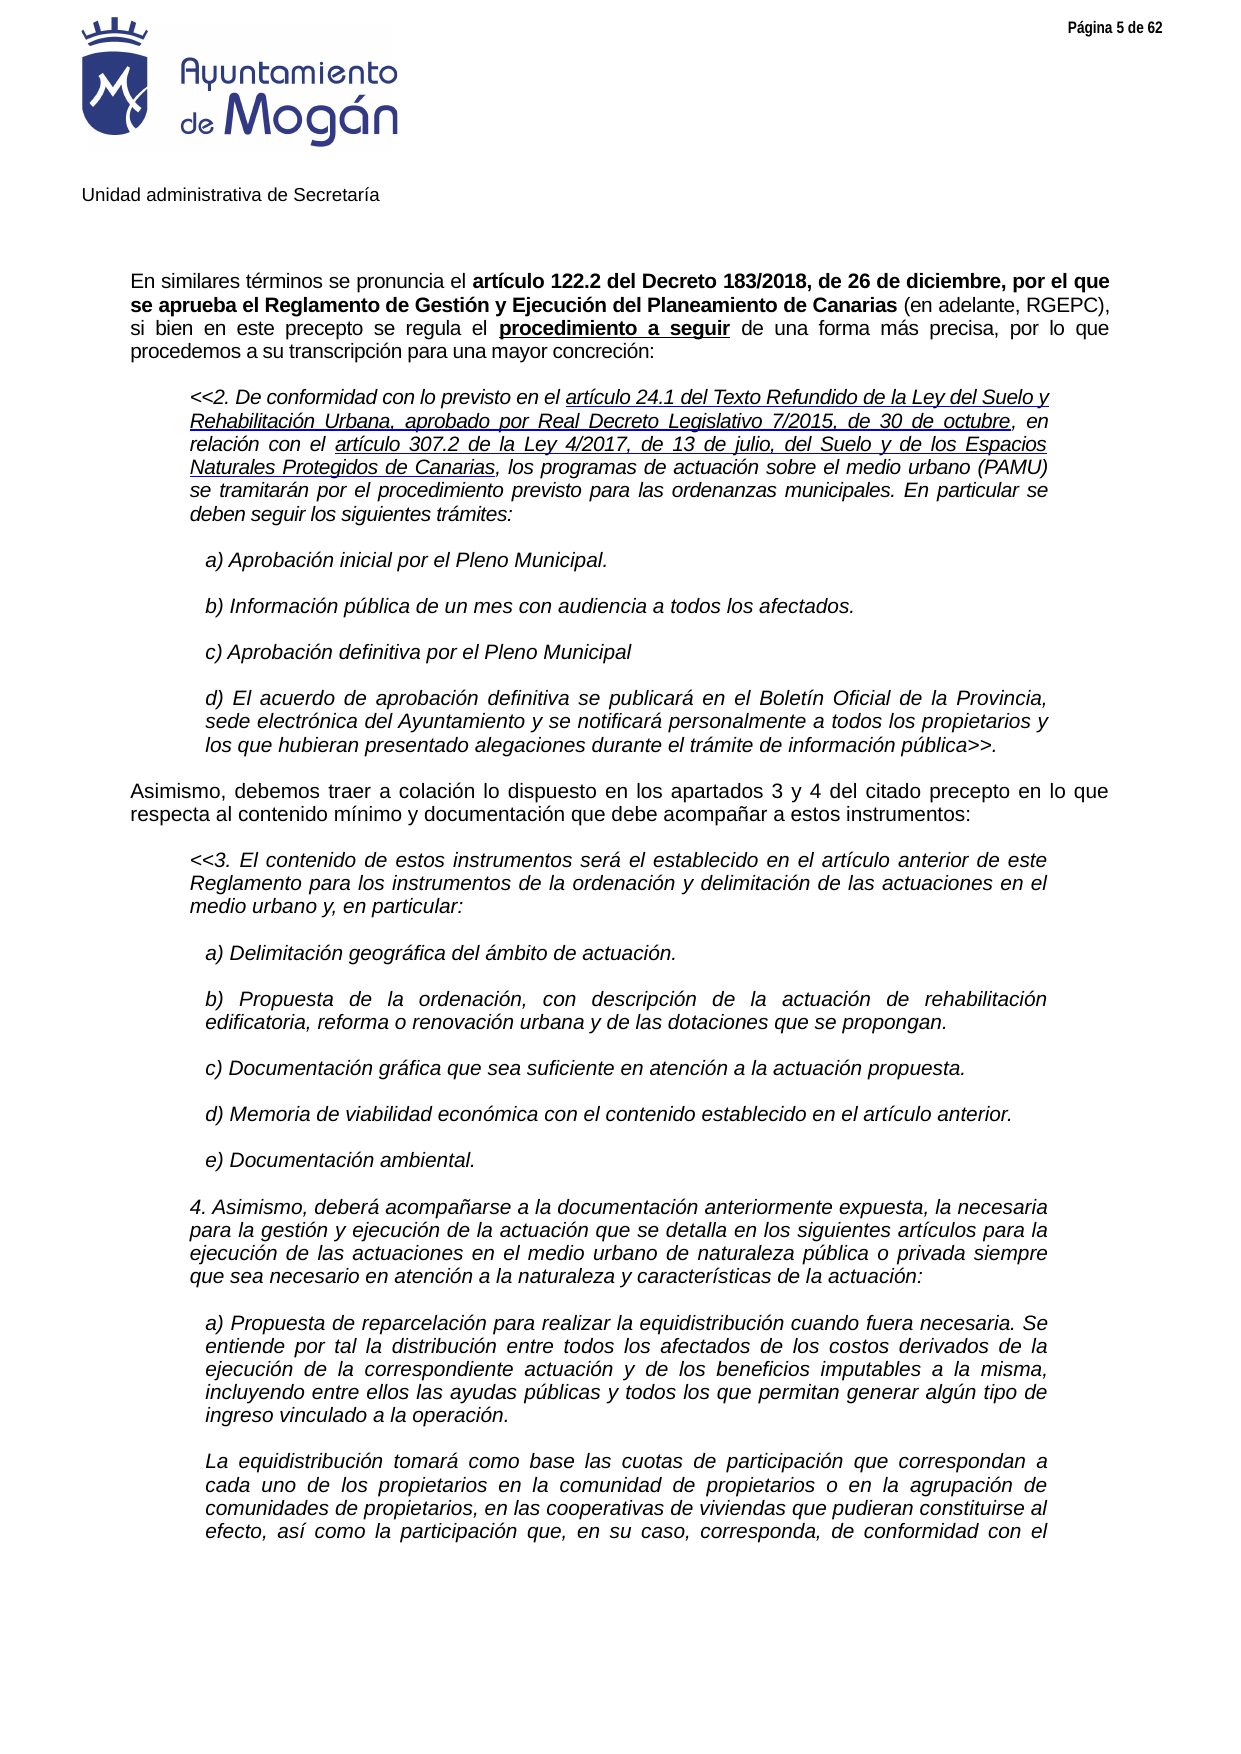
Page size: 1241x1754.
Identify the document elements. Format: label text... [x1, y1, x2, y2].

picture [81, 17, 398, 153]
text En similares términos se pronuncia el artículo 122.2 del Decreto 183/2018, de 26 de diciembre, por el que se aprueba el Reglamento de Gestión y Ejecución del Planeamiento de Canarias (en adelante, RGEPC), si bien en este precepto se regula el procedimiento a seguir de una forma más precisa, por lo que procedemos a su transcripción para una mayor concreción: [130, 270, 1110, 363]
text <<3. El contenido de estos instrumentos será el establecido en el artículo anterior de este Reglamento para los instrumentos de la ordenación y delimitación de las actuaciones en el medio urbano y, en particular: [189, 849, 1051, 918]
text <<2. De conformidad con lo previsto en el artículo 24.1 del Texto Refundido de la Ley del Suelo y Rehabilitación Urbana, aprobado por Real Decreto Legislativo 7/2015, de 30 de octubre, en relación con el artículo 307.2 de la Ley 4/2017, de 13 de julio, del Suelo y de los Espacios Naturales Protegidos de Canarias, los programas de actuación sobre el medio urbano (PAMU) se tramitarán por el procedimiento previsto para las ordenanzas municipales. En particular se deben seguir los siguientes trámites: [189, 386, 1051, 525]
text b) Información pública de un mes con audiencia a todos los afectados. [205, 594, 1051, 618]
text b) Propuesta de la ordenación, con descripción de la actuación de rehabilitación edificatoria, reforma o renovación urbana y de las dotaciones que se propongan. [205, 987, 1051, 1034]
text d) El acuerdo de aprobación definitiva se publicará en el Boletín Oficial de la Provincia, sede electrónica del Ayuntamiento y se notificará personalmente a todos los propietarios y los que hubieran presentado alegaciones durante el trámite de información pública>>. [205, 687, 1051, 756]
text a) Delimitación geográfica del ámbito de actuación. [205, 941, 1051, 964]
text a) Propuesta de reparcelación para realizar la equidistribución cuando fuera necesaria. Se entiende por tal la distribución entre todos los afectados de los costos derivados de la ejecución de la correspondiente actuación y de los beneficios imputables a la misma, incluyendo entre ellos las ayudas públicas y todos los que permitan generar algún tipo de ingreso vinculado a la operación. [205, 1311, 1051, 1427]
text Asimismo, debemos traer a colación lo dispuesto en los apartados 3 y 4 del citado precepto en lo que respecta al contenido mínimo y documentación que debe acompañar a estos instrumentos: [130, 779, 1110, 826]
text c) Documentación gráfica que sea suficiente en atención a la actuación propuesta. [205, 1057, 1051, 1080]
text e) Documentación ambiental. [205, 1149, 1051, 1172]
text La equidistribución tomará como base las cuotas de participación que correspondan a cada uno de los propietarios en la comunidad de propietarios o en la agrupación de comunidades de propietarios, en las cooperativas de viviendas que pudieran constituirse al efecto, así como la participación que, en su caso, corresponda, de conformidad con el [205, 1450, 1051, 1543]
text 4. Asimismo, deberá acompañarse a la documentación anteriormente expuesta, la necesaria para la gestión y ejecución de la actuación que se detalla en los siguientes artículos para la ejecución de las actuaciones en el medio urbano de naturaleza pública o privada siempre que sea necesario en atención a la naturaleza y características de la actuación: [189, 1195, 1051, 1288]
text d) Memoria de viabilidad económica con el contenido establecido en el artículo anterior. [205, 1103, 1051, 1126]
text a) Aprobación inicial por el Pleno Municipal. [205, 548, 1051, 571]
text c) Aprobación definitiva por el Pleno Municipal [205, 641, 1051, 664]
